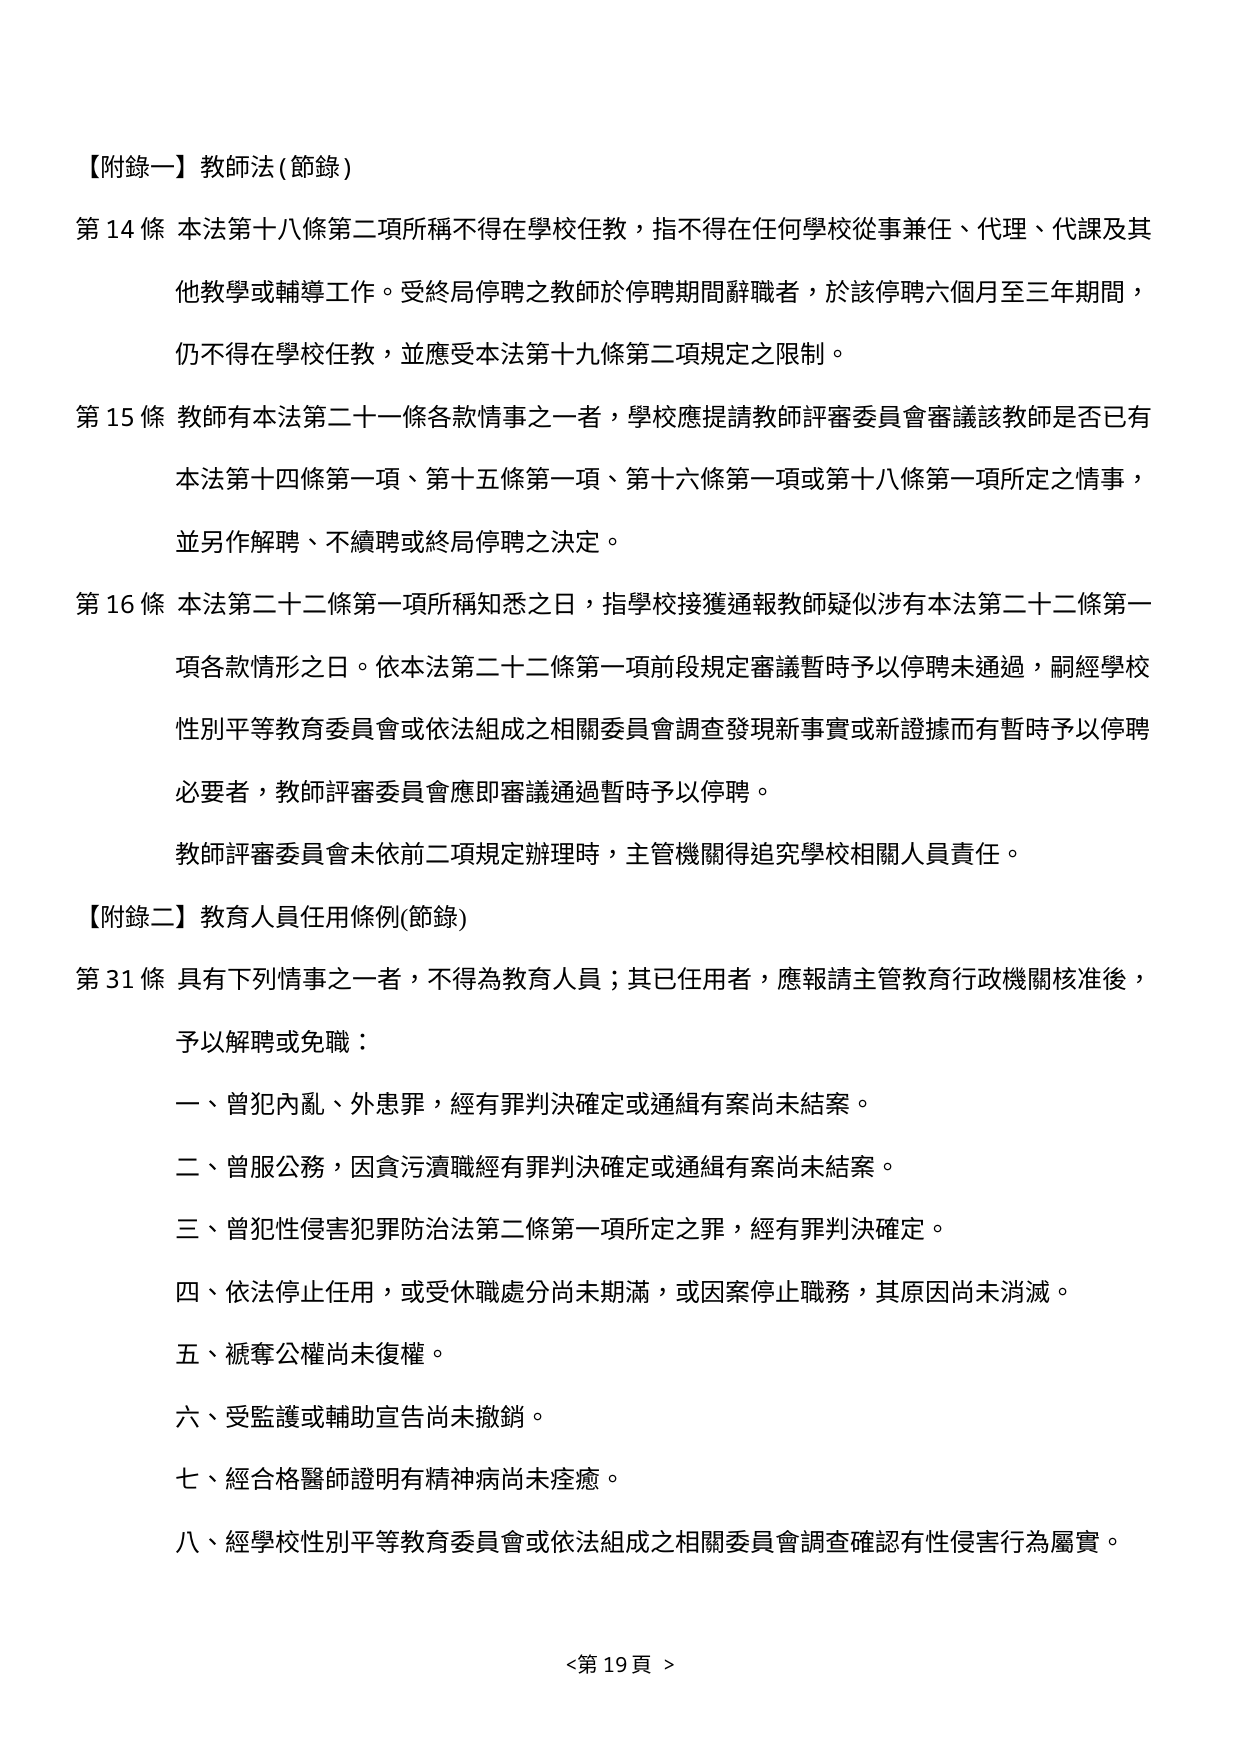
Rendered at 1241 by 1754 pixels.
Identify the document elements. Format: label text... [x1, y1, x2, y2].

text 二、曾服公務，因貪污瀆職經有罪判決確定或通緝有案尚未結案。 [175, 1124, 1165, 1186]
text 【附錄二】教育人員任用條例(節錄) [75, 874, 1165, 936]
text 八、經學校性別平等教育委員會或依法組成之相關委員會調查確認有性侵害行為屬實。 [175, 1499, 1165, 1561]
text 三、曾犯性侵害犯罪防治法第二條第一項所定之罪，經有罪判決確定。 [175, 1186, 1165, 1249]
text 四、依法停止任用，或受休職處分尚未期滿，或因案停止職務，其原因尚未消滅。 [175, 1249, 1165, 1311]
text 第14條 本法第十八條第二項所稱不得在學校任教，指不得在任何學校從事兼任、代理、代課及其他教學或輔導工作。受終局停聘之教師於停聘期間辭職者，於該停聘六個月至三年期間，仍不得在學校任教，並應受本法第十九條第二項規定之限制。 [75, 186, 1165, 374]
text 六、受監護或輔助宣告尚未撤銷。 [175, 1374, 1165, 1436]
text 五、褫奪公權尚未復權。 [175, 1311, 1165, 1374]
text 第15條 教師有本法第二十一條各款情事之一者，學校應提請教師評審委員會審議該教師是否已有本法第十四條第一項、第十五條第一項、第十六條第一項或第十八條第一項所定之情事，並另作解聘、不續聘或終局停聘之決定。 [75, 374, 1165, 561]
text 一、曾犯內亂、外患罪，經有罪判決確定或通緝有案尚未結案。 [175, 1061, 1165, 1124]
text 第31條 具有下列情事之一者，不得為教育人員；其已任用者，應報請主管教育行政機關核准後，予以解聘或免職： [75, 936, 1165, 1061]
text 七、經合格醫師證明有精神病尚未痊癒。 [175, 1436, 1165, 1499]
text 第16條 本法第二十二條第一項所稱知悉之日，指學校接獲通報教師疑似涉有本法第二十二條第一項各款情形之日。依本法第二十二條第一項前段規定審議暫時予以停聘未通過，嗣經學校性別平等教育委員會或依法組成之相關委員會調查發現新事實或新證據而有暫時予以停聘必要者，教師評審委員會應即審議通過暫時予以停聘。 教師評審委員會未依前二項規定辦理時，主管機關得追究學校相關人員責任。 [75, 561, 1165, 874]
text 【附錄一】教師法(節錄) [75, 124, 1165, 186]
